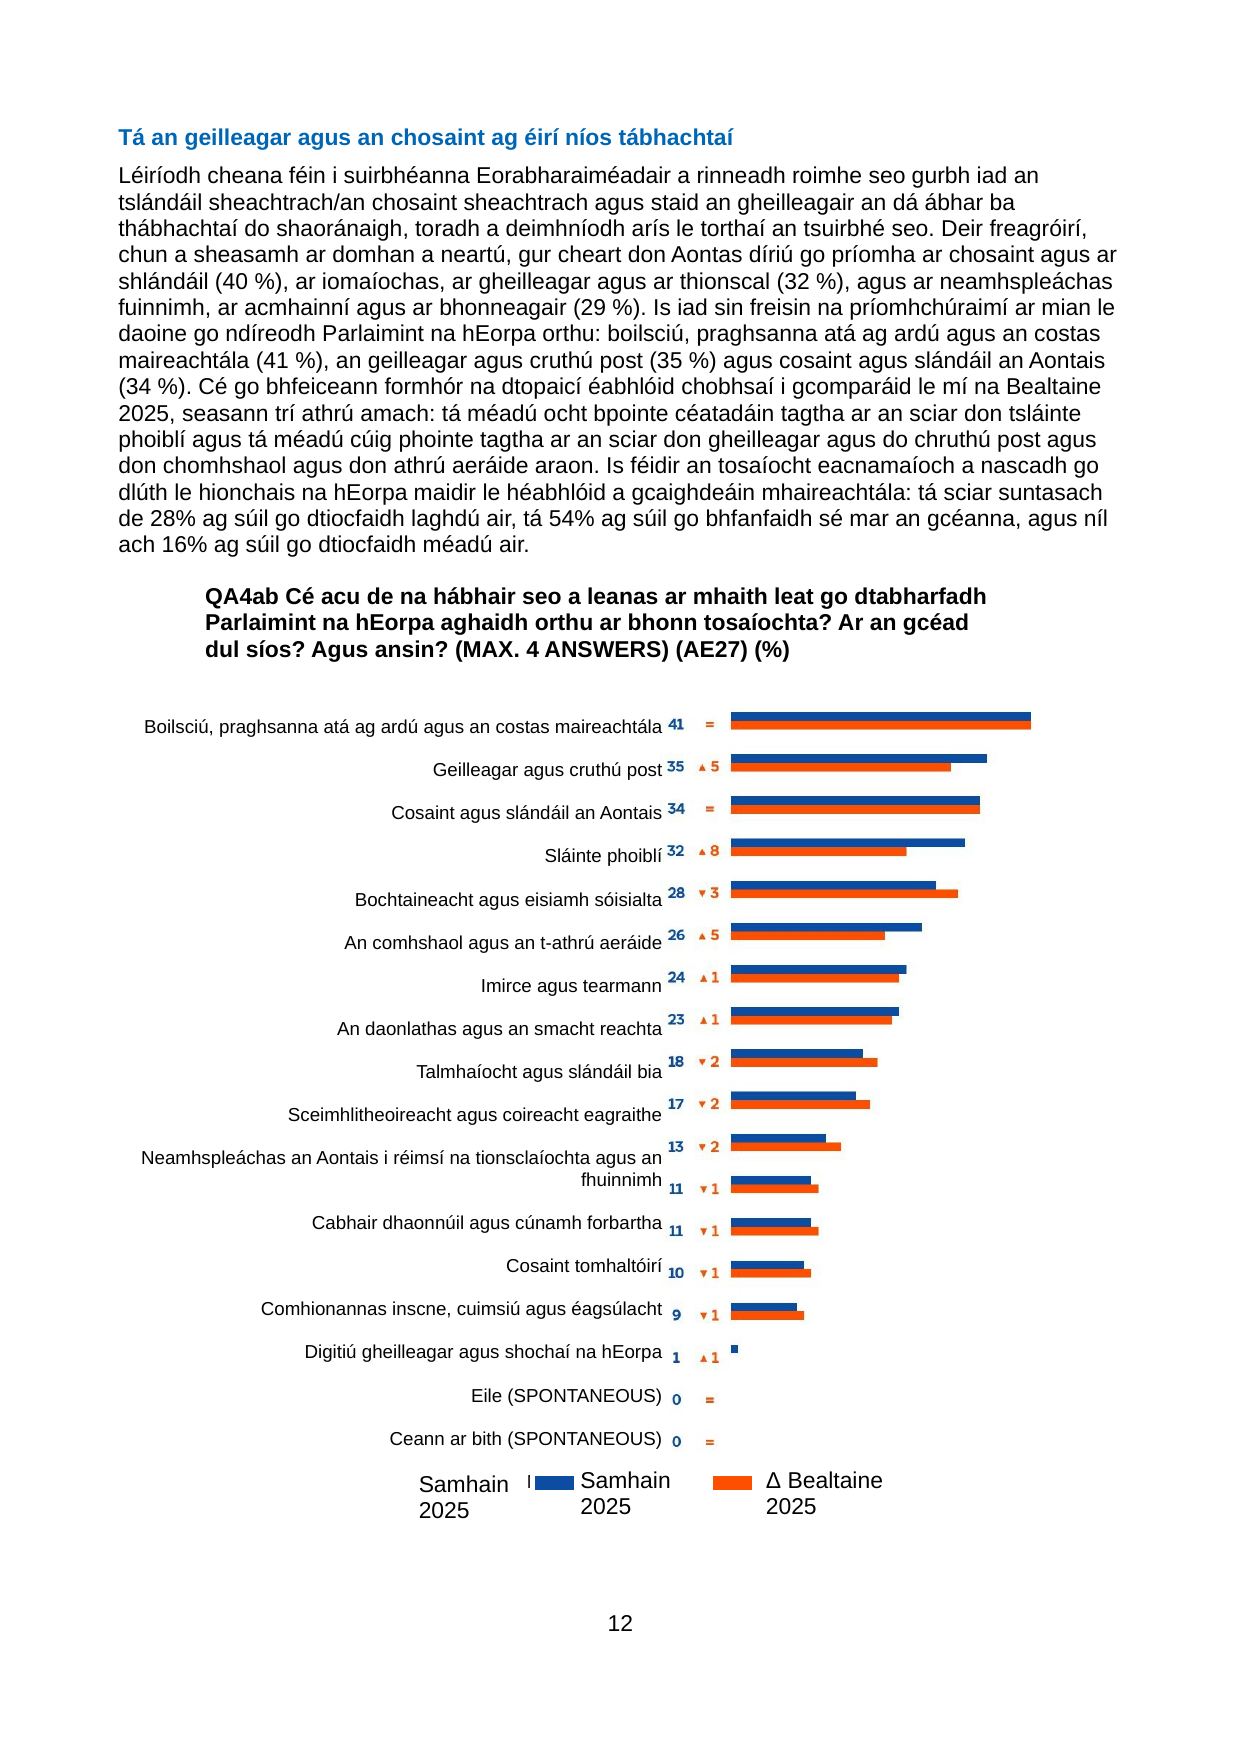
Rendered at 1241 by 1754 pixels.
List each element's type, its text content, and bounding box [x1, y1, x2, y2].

picture [530, 1472, 753, 1494]
text Tá an geilleagar agus an chosaint ag éirí níos tábhachtaí [118, 124, 1122, 150]
text Léiríodh cheana féin i suirbhéanna Eorabharaiméadair a rinneadh roimhe seo gurbh iad an tslándáil sheachtrach/an chosaint sheachtrach agus staid an gheilleagair an dá ábhar ba thábhachtaí do shaoránaigh, toradh a deimhníodh arís le torthaí an tsuirbhé seo. Deir freagróirí, chun a sheasamh ar domhan a neartú, gur cheart don Aontas díriú go príomha ar chosaint agus ar shlándáil (40 %), ar iomaíochas, ar gheilleagar agus ar thionscal (32 %), agus ar neamhspleáchas fuinnimh, ar acmhainní agus ar bhonneagair (29 %). Is iad sin freisin na príomhchúraimí ar mian le daoine go ndíreodh Parlaimint na hEorpa orthu: boilsciú, praghsanna atá ag ardú agus an costas maireachtála (41 %), an geilleagar agus cruthú post (35 %) agus cosaint agus slándáil an Aontais (34 %). Cé go bhfeiceann formhór na dtopaicí éabhlóid chobhsaí i gcomparáid le mí na Bealtaine 2025, seasann trí athrú amach: tá méadú ocht bpointe céatadáin tagtha ar an sciar don tsláinte phoiblí agus tá méadú cúig phointe tagtha ar an sciar don gheilleagar agus do chruthú post agus don chomhshaol agus don athrú aeráide araon. Is féidir an tosaíocht eacnamaíoch a nascadh go dlúth le hionchais na hEorpa maidir le héabhlóid a gcaighdeáin mhaireachtála: tá sciar suntasach de 28% ag súil go dtiocfaidh laghdú air, tá 54% ag súil go bhfanfaidh sé mar an gcéanna, agus níl ach 16% ag súil go dtiocfaidh méadú air. [118, 162, 1122, 558]
picture [660, 708, 1060, 1459]
